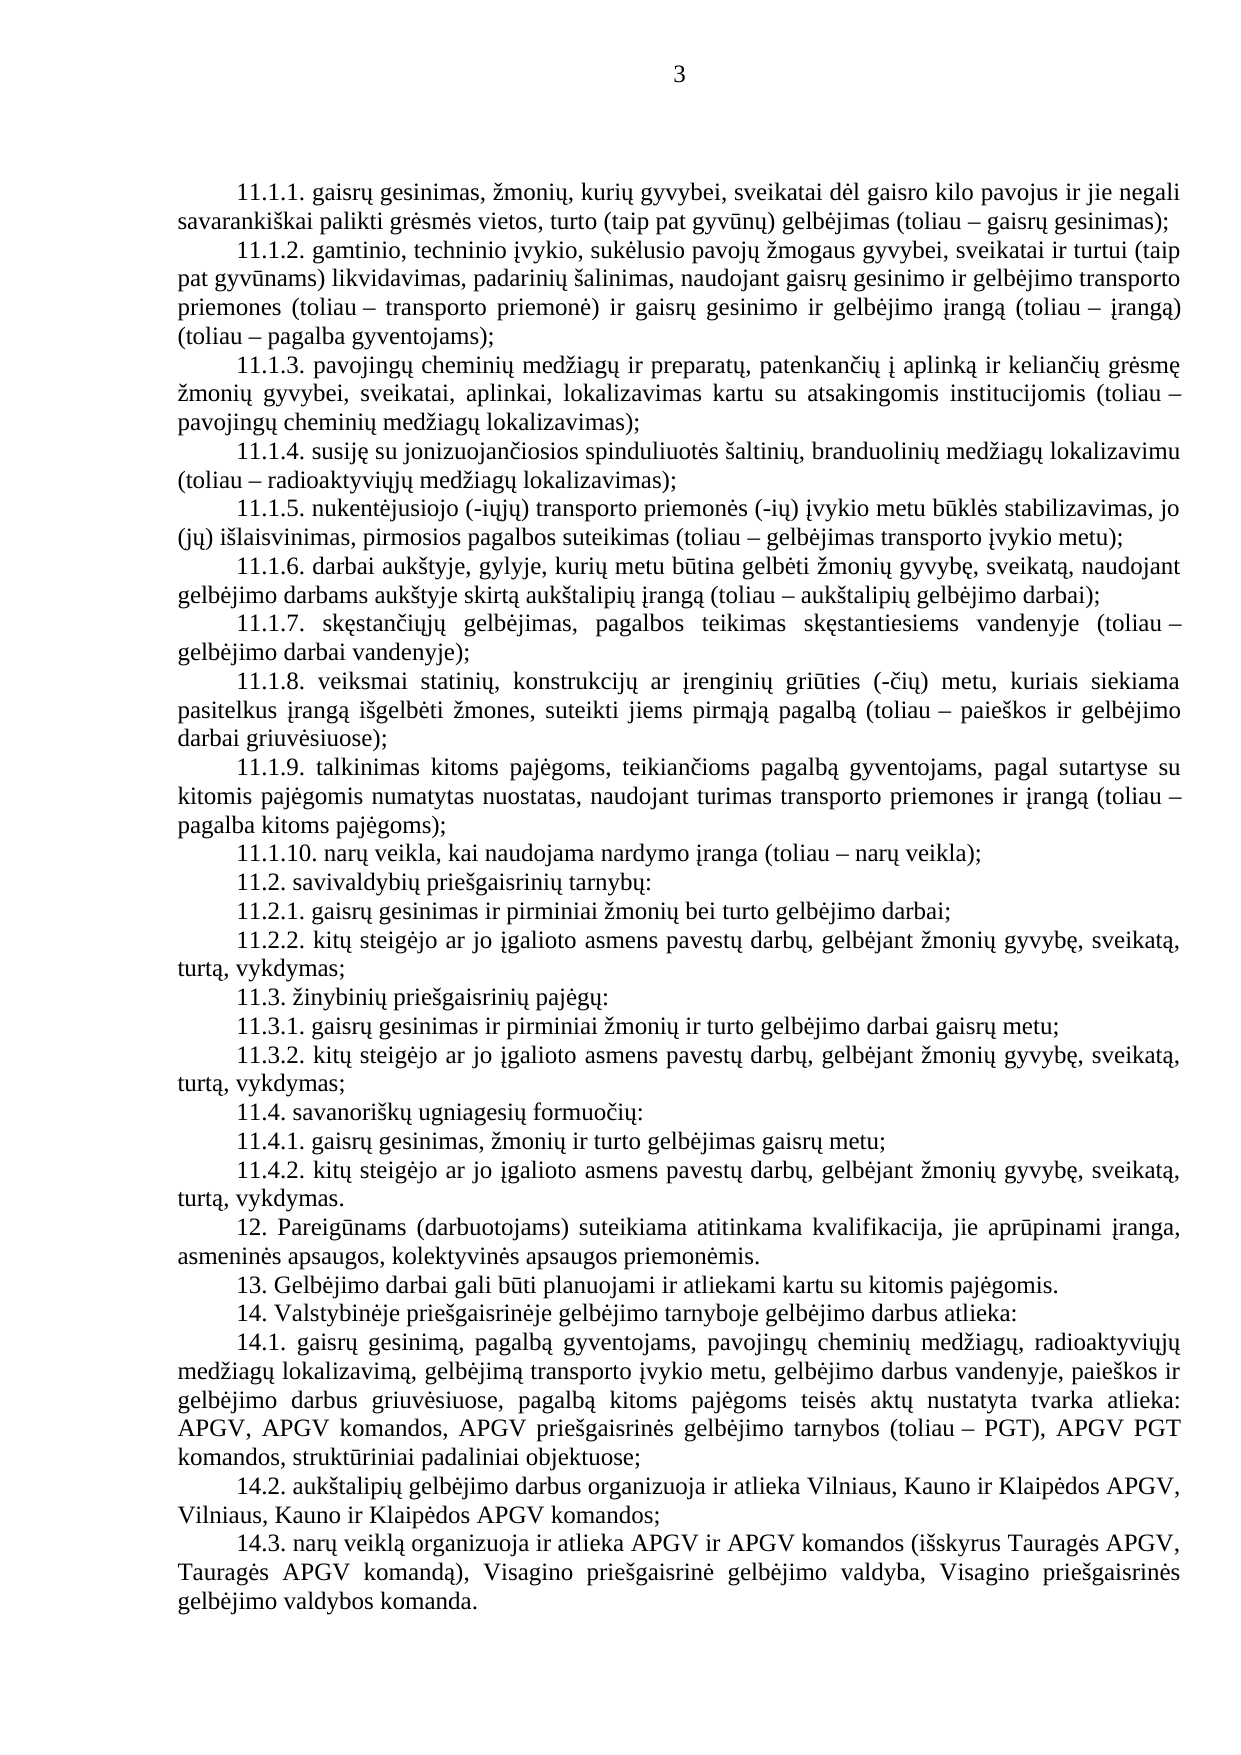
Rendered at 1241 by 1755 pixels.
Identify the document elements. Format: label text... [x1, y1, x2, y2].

text 11.1.4. susiję su jonizuojančiosios spinduliuotės šaltinių, branduolinių medžiagų lokalizavimu (toliau – radioaktyviųjų medžiagų lokalizavimas); [177, 436, 1181, 493]
text 11.1.1. gaisrų gesinimas, žmonių, kurių gyvybei, sveikatai dėl gaisro kilo pavojus ir jie negali savarankiškai palikti grėsmės vietos, turto (taip pat gyvūnų) gelbėjimas (toliau – gaisrų gesinimas); [177, 177, 1181, 235]
text 11.1.2. gamtinio, techninio įvykio, sukėlusio pavojų žmogaus gyvybei, sveikatai ir turtui (taip pat gyvūnams) likvidavimas, padarinių šalinimas, naudojant gaisrų gesinimo ir gelbėjimo transporto priemones (toliau – transporto priemonė) ir gaisrų gesinimo ir gelbėjimo įrangą (toliau – įrangą) (toliau – pagalba gyventojams); [177, 235, 1181, 350]
text 11.2. savivaldybių priešgaisrinių tarnybų: [177, 867, 1181, 896]
text 12. Pareigūnams (darbuotojams) suteikiama atitinkama kvalifikacija, jie aprūpinami įranga, asmeninės apsaugos, kolektyvinės apsaugos priemonėmis. [177, 1212, 1181, 1270]
text 14. Valstybinėje priešgaisrinėje gelbėjimo tarnyboje gelbėjimo darbus atlieka: [177, 1298, 1181, 1327]
text 11.3.2. kitų steigėjo ar jo įgalioto asmens pavestų darbų, gelbėjant žmonių gyvybę, sveikatą, turtą, vykdymas; [177, 1040, 1181, 1097]
text 11.4.2. kitų steigėjo ar jo įgalioto asmens pavestų darbų, gelbėjant žmonių gyvybę, sveikatą, turtą, vykdymas. [177, 1155, 1181, 1212]
text 11.1.6. darbai aukštyje, gylyje, kurių metu būtina gelbėti žmonių gyvybę, sveikatą, naudojant gelbėjimo darbams aukštyje skirtą aukštalipių įrangą (toliau – aukštalipių gelbėjimo darbai); [177, 551, 1181, 608]
text 11.2.2. kitų steigėjo ar jo įgalioto asmens pavestų darbų, gelbėjant žmonių gyvybę, sveikatą, turtą, vykdymas; [177, 925, 1181, 982]
text 13. Gelbėjimo darbai gali būti planuojami ir atliekami kartu su kitomis pajėgomis. [177, 1270, 1181, 1298]
text 11.1.7. skęstančiųjų gelbėjimas, pagalbos teikimas skęstantiesiems vandenyje (toliau – gelbėjimo darbai vandenyje); [177, 608, 1181, 666]
text 11.1.5. nukentėjusiojo (-iųjų) transporto priemonės (-ių) įvykio metu būklės stabilizavimas, jo (jų) išlaisvinimas, pirmosios pagalbos suteikimas (toliau – gelbėjimas transporto įvykio metu); [177, 493, 1181, 551]
text 11.3. žinybinių priešgaisrinių pajėgų: [177, 982, 1181, 1011]
text 14.2. aukštalipių gelbėjimo darbus organizuoja ir atlieka Vilniaus, Kauno ir Klaipėdos APGV, Vilniaus, Kauno ir Klaipėdos APGV komandos; [177, 1471, 1181, 1528]
text 11.4. savanoriškų ugniagesių formuočių: [177, 1097, 1181, 1126]
text 11.2.1. gaisrų gesinimas ir pirminiai žmonių bei turto gelbėjimo darbai; [177, 896, 1181, 925]
text 11.1.10. narų veikla, kai naudojama nardymo įranga (toliau – narų veikla); [177, 838, 1181, 867]
text 11.3.1. gaisrų gesinimas ir pirminiai žmonių ir turto gelbėjimo darbai gaisrų metu; [177, 1011, 1181, 1040]
text 14.3. narų veiklą organizuoja ir atlieka APGV ir APGV komandos (išskyrus Tauragės APGV, Tauragės APGV komandą), Visagino priešgaisrinė gelbėjimo valdyba, Visagino priešgaisrinės gelbėjimo valdybos komanda. [177, 1528, 1181, 1615]
text 11.4.1. gaisrų gesinimas, žmonių ir turto gelbėjimas gaisrų metu; [177, 1126, 1181, 1155]
text 11.1.9. talkinimas kitoms pajėgoms, teikiančioms pagalbą gyventojams, pagal sutartyse su kitomis pajėgomis numatytas nuostatas, naudojant turimas transporto priemones ir įrangą (toliau – pagalba kitoms pajėgoms); [177, 752, 1181, 838]
text 11.1.8. veiksmai statinių, konstrukcijų ar įrenginių griūties (-čių) metu, kuriais siekiama pasitelkus įrangą išgelbėti žmones, suteikti jiems pirmąją pagalbą (toliau – paieškos ir gelbėjimo darbai griuvėsiuose); [177, 666, 1181, 752]
text 11.1.3. pavojingų cheminių medžiagų ir preparatų, patenkančių į aplinką ir keliančių grėsmę žmonių gyvybei, sveikatai, aplinkai, lokalizavimas kartu su atsakingomis institucijomis (toliau – pavojingų cheminių medžiagų lokalizavimas); [177, 350, 1181, 436]
text 14.1. gaisrų gesinimą, pagalbą gyventojams, pavojingų cheminių medžiagų, radioaktyviųjų medžiagų lokalizavimą, gelbėjimą transporto įvykio metu, gelbėjimo darbus vandenyje, paieškos ir gelbėjimo darbus griuvėsiuose, pagalbą kitoms pajėgoms teisės aktų nustatyta tvarka atlieka: APGV, APGV komandos, APGV priešgaisrinės gelbėjimo tarnybos (toliau – PGT), APGV PGT komandos, struktūriniai padaliniai objektuose; [177, 1327, 1181, 1471]
